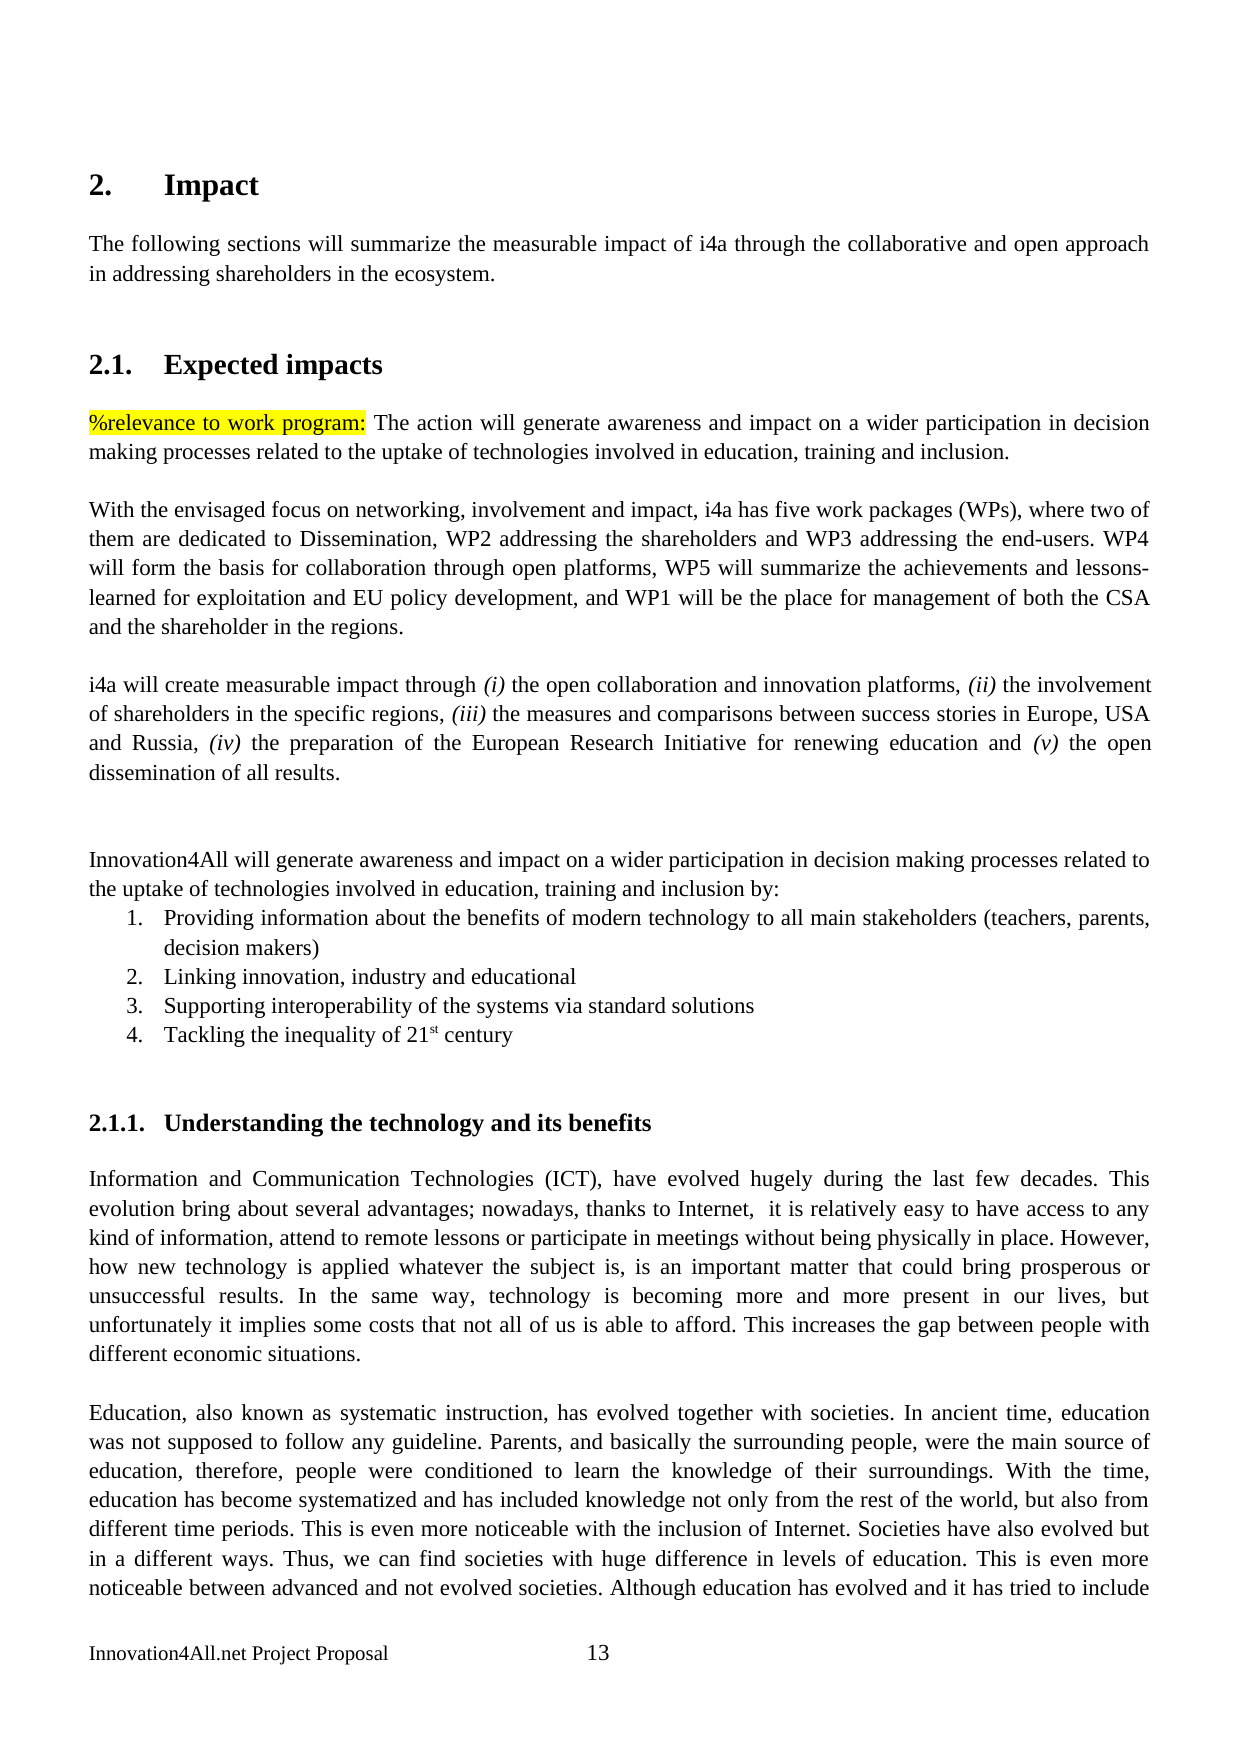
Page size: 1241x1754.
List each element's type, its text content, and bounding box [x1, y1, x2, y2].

text With the envisaged focus on networking, involvement and impact, i4a has five work packages (WPs), where two of them are dedicated to Dissemination, WP2 addressing the shareholders and WP3 addressing the end-users. WP4 will form the basis for collaboration through open platforms, WP5 will summarize the achievements and lessons-learned for exploitation and EU policy development, and WP1 will be the place for management of both the CSA and the shareholder in the regions. [88, 497, 1152, 639]
list Tackling the inequality of 21st century [126, 1022, 1152, 1047]
text Innovation4All will generate awareness and impact on a wider participation in decision making processes related to the uptake of technologies involved in education, training and inclusion by: [88, 847, 1152, 902]
text i4a will create measurable impact through (i) the open collaboration and innovation platforms, (ii) the involvement of shareholders in the specific regions, (iii) the measures and comparisons between success stories in Europe, USA and Russia, (iv) the preparation of the European Research Initiative for renewing education and (v) the open dissemination of all results. [88, 672, 1152, 785]
text The following sections will summarize the measurable impact of i4a through the collaborative and open approach in addressing shareholders in the ecosystem. [88, 231, 1152, 286]
list Linking innovation, industry and educational [126, 964, 1152, 989]
subtitle Expected impacts [88, 348, 1152, 380]
text Education, also known as systematic instruction, has evolved together with societies. In ancient time, education was not supposed to follow any guideline. Parents, and basically the surrounding people, were the main source of education, therefore, people were conditioned to learn the knowledge of their surroundings. With the time, education has become systematized and has included knowledge not only from the rest of the world, but also from different time periods. This is even more noticeable with the inclusion of Internet. Societies have also evolved but in a different ways. Thus, we can find societies with huge difference in levels of education. This is even more noticeable between advanced and not evolved societies. Although education has evolved and it has tried to include [88, 1400, 1152, 1600]
text Information and Communication Technologies (ICT), have evolved hugely during the last few decades. This evolution bring about several advantages; nowadays, thanks to Internet, it is relatively easy to have access to any kind of information, attend to remote lessons or participate in meetings without being physically in place. However, how new technology is applied whatever the subject is, is an important matter that could bring prosperous or unsuccessful results. In the same way, technology is becoming more and more present in our lives, but unfortunately it implies some costs that not all of us is able to afford. This increases the gap between people with different economic situations. [88, 1166, 1152, 1367]
list Supporting interoperability of the systems via standard solutions [126, 993, 1152, 1018]
subtitle Understanding the technology and its benefits [88, 1109, 1152, 1137]
list Providing information about the benefits of modern technology to all main stakeholders (teachers, parents, decision makers) [126, 905, 1152, 960]
subtitle Impact [88, 168, 1152, 202]
text %relevance to work program: The action will generate awareness and impact on a wider participation in decision making processes related to the uptake of technologies involved in education, training and inclusion. [88, 409, 1152, 464]
